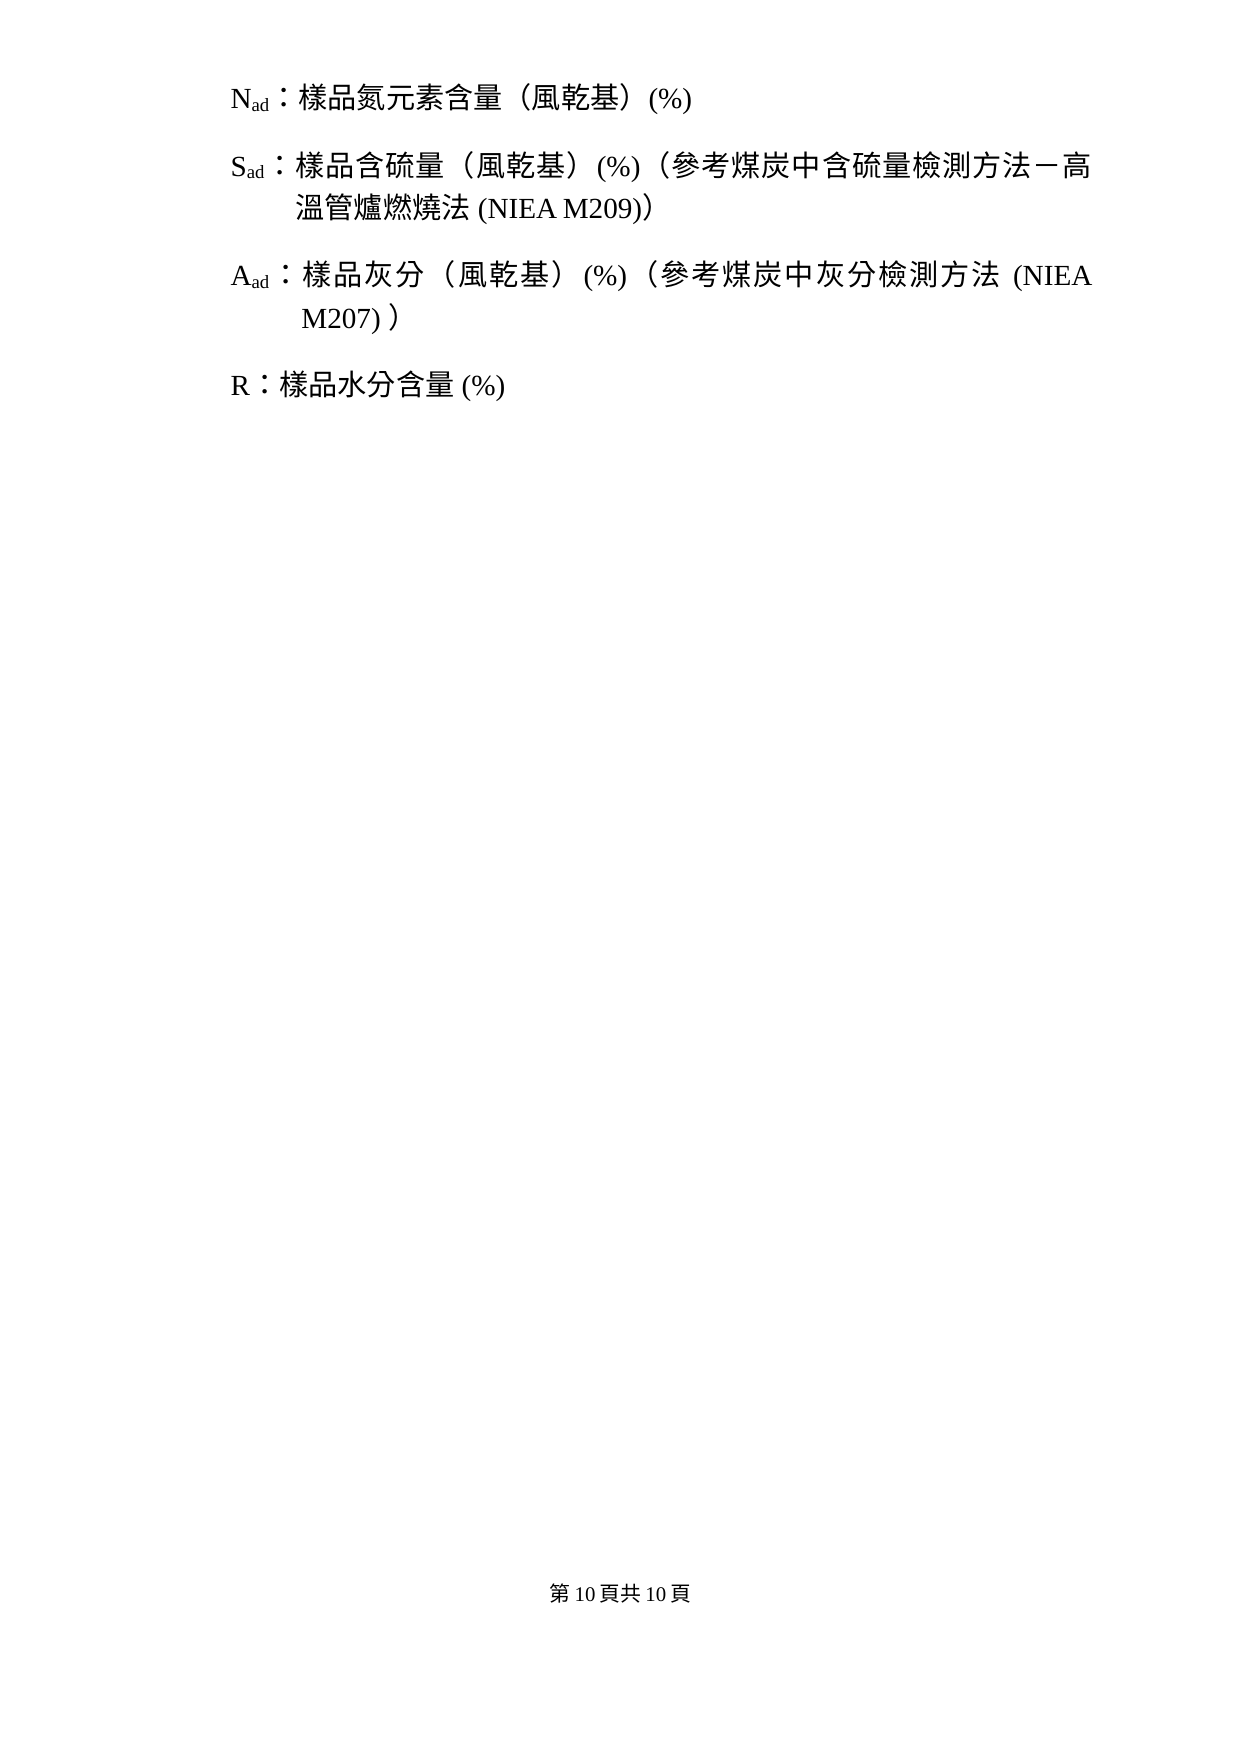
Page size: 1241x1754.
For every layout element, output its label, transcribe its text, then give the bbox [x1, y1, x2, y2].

text R：樣品水分含量 (%) [224, 361, 1092, 404]
text Sad：樣品含硫量（風乾基）(%)（參考煤炭中含硫量檢測方法－高溫管爐燃燒法 (NIEA M209)） [230, 142, 1092, 227]
text Aad：樣品灰分（風乾基）(%)（參考煤炭中灰分檢測方法 (NIEA M207) ） [230, 252, 1092, 336]
text Nad：樣品氮元素含量（風乾基）(%) [224, 75, 1092, 117]
